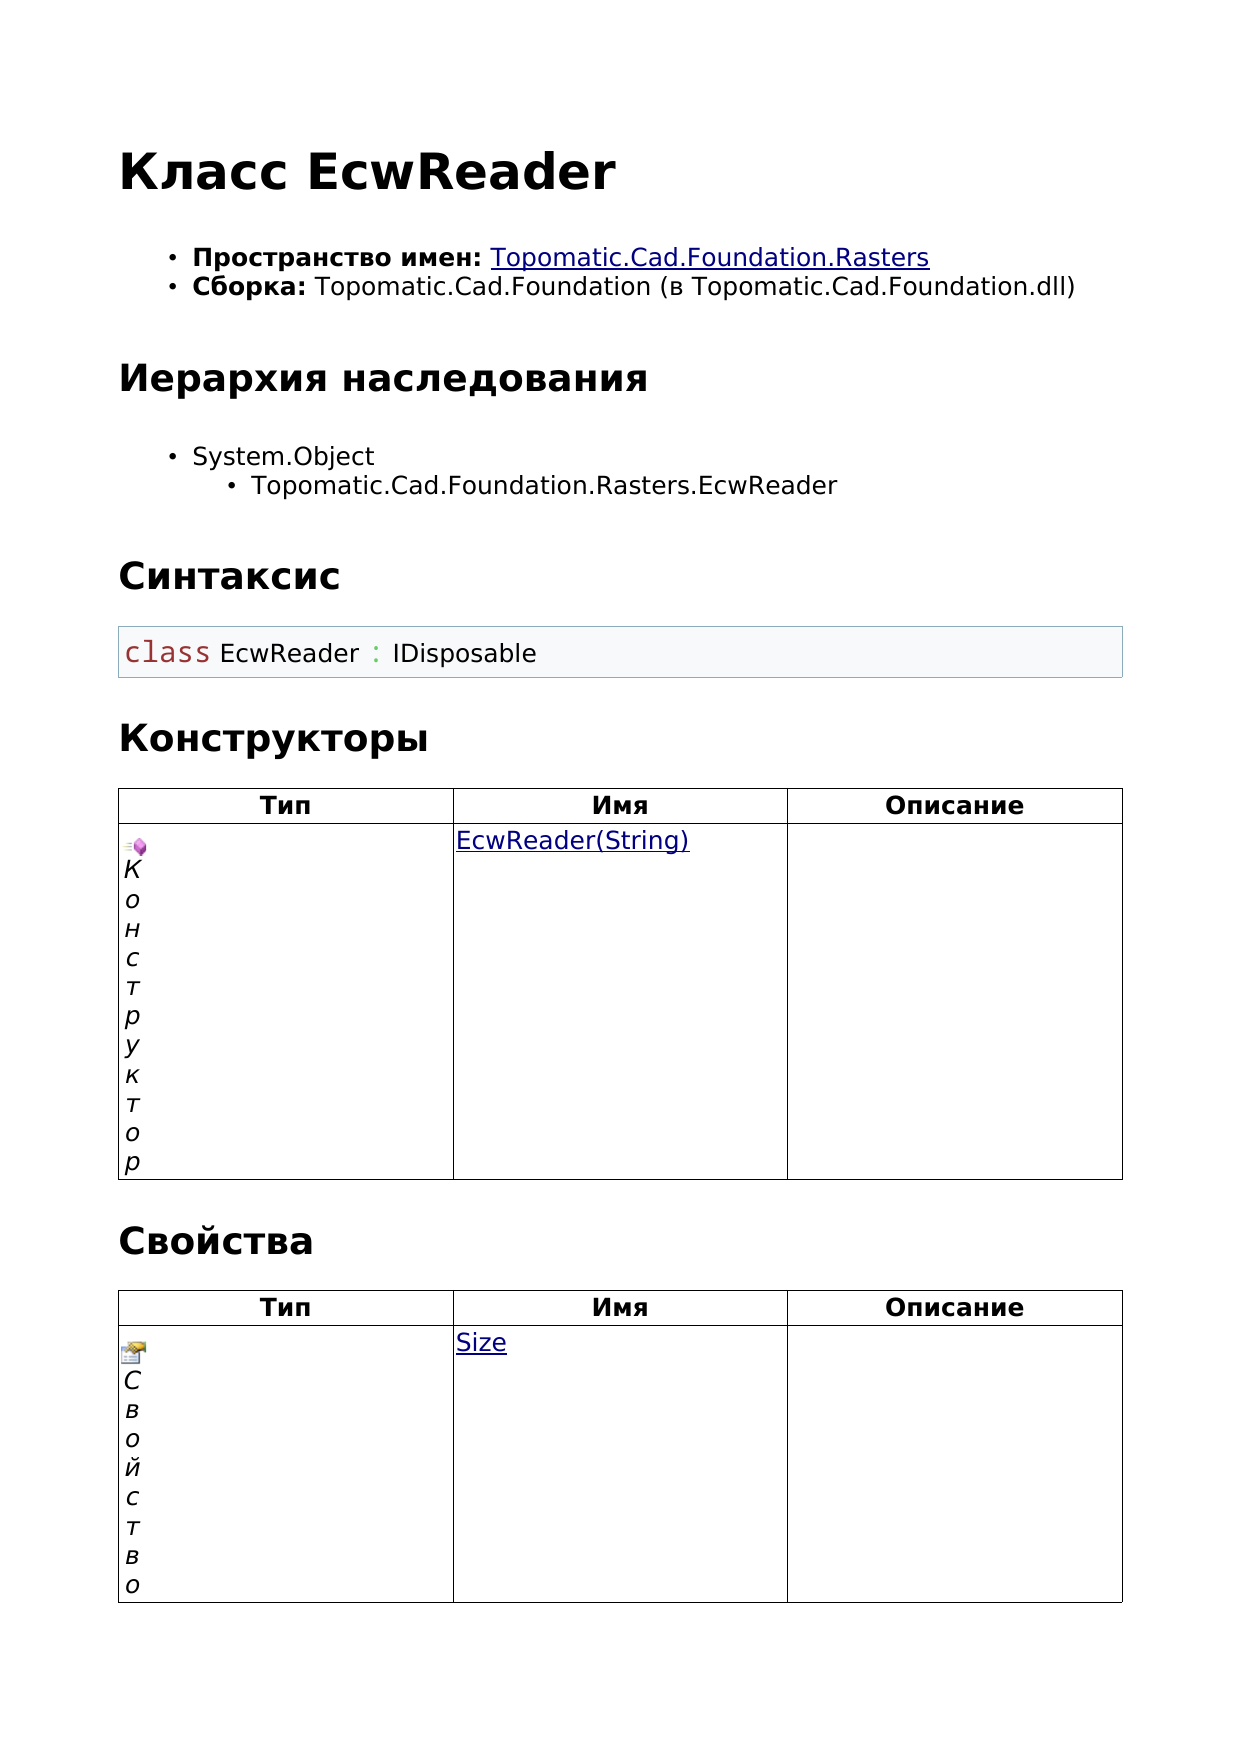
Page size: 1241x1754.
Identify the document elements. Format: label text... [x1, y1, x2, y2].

subtitle Синтаксис [118, 554, 1122, 598]
subtitle Класс EcwReader [118, 143, 1122, 201]
table_header class EcwReader : IDisposable [119, 627, 1122, 677]
picture [121, 838, 147, 856]
table_cell [119, 824, 453, 1179]
table_header Тип [119, 789, 453, 823]
list Сборка: Topomatic.Cad.Foundation (в Topomatic.Cad.Foundation.dll) [177, 272, 1122, 302]
table_header Описание [788, 1291, 1122, 1325]
table_header Имя [454, 789, 787, 823]
picture [121, 1340, 147, 1366]
list Topomatic.Cad.Foundation.Rasters.EcwReader [236, 471, 1122, 500]
list Пространство имен: Topomatic.Cad.Foundation.Rasters [177, 243, 1122, 272]
subtitle Свойства [118, 1219, 1122, 1263]
subtitle Конструкторы [118, 717, 1122, 761]
table_cell [788, 1326, 1122, 1602]
table_header Описание [788, 789, 1122, 823]
table_header Тип [119, 1291, 453, 1325]
table_cell [788, 824, 1122, 1179]
table_header Имя [454, 1291, 787, 1325]
table_cell Size [454, 1326, 787, 1602]
table_cell EcwReader(String) [454, 824, 787, 1179]
subtitle Иерархия наследования [118, 356, 1122, 400]
list System.Object [177, 442, 1122, 471]
table_cell [119, 1326, 453, 1602]
